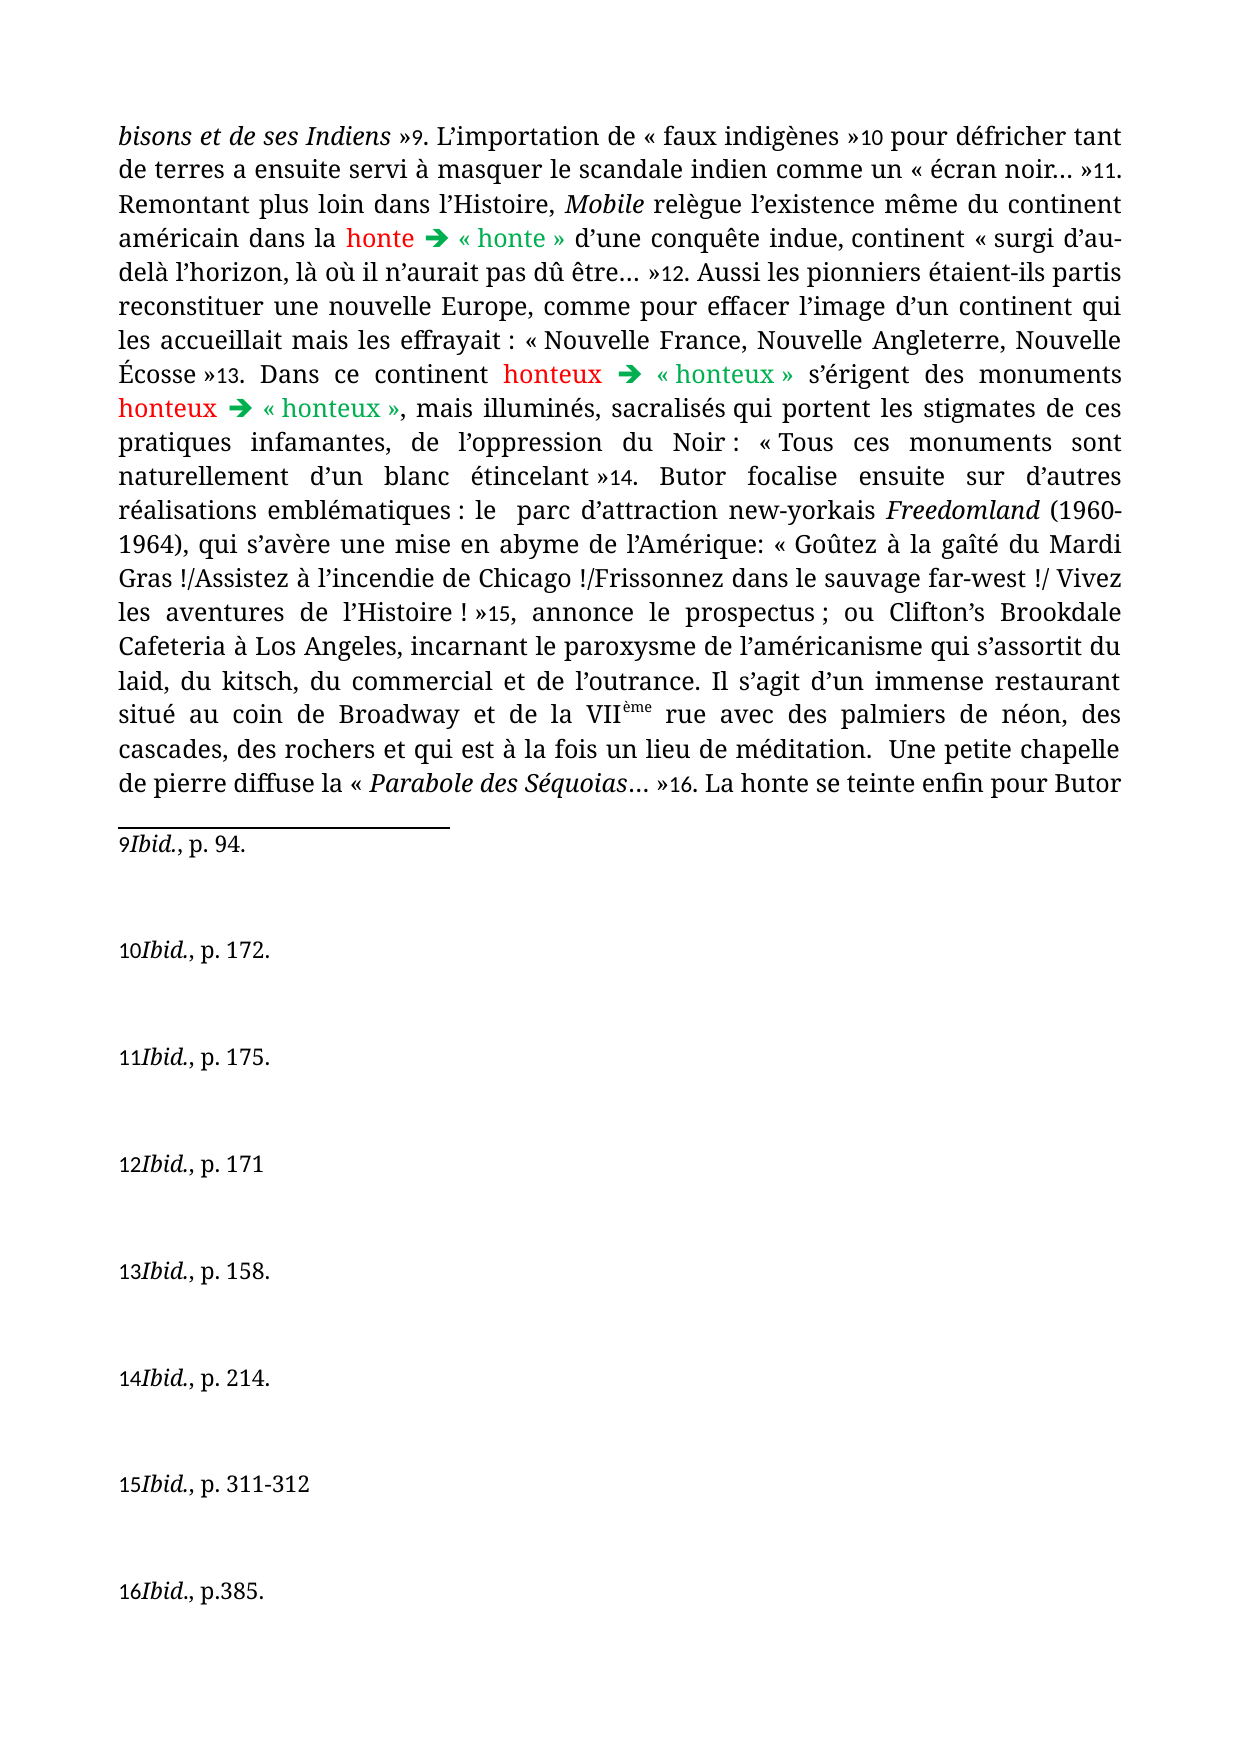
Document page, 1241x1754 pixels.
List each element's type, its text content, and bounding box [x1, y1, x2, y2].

text bisons et de ses Indiens ». L’importation de « faux indigènes » pour défricher tant de terres a ensuite servi à masquer le scandale indien comme un « écran noir… ». Remontant plus loin dans l’Histoire, Mobile relègue l’existence même du continent américain dans la honte  « honte » d’une conquête indue, continent « surgi d’au-delà l’horizon, là où il n’aurait pas dû être… ». Aussi les pionniers étaient-ils partis reconstituer une nouvelle Europe, comme pour effacer l’image d’un continent qui les accueillait mais les effrayait : « Nouvelle France, Nouvelle Angleterre, Nouvelle Écosse ». Dans ce continent honteux  « honteux » s’érigent des monuments honteux  « honteux », mais illuminés, sacralisés qui portent les stigmates de ces pratiques infamantes, de l’oppression du Noir : « Tous ces monuments sont naturellement d’un blanc étincelant ». Butor focalise ensuite sur d’autres réalisations emblématiques : le parc d’attraction new-yorkais Freedomland (1960-1964), qui s’avère une mise en abyme de l’Amérique: « Goûtez à la gaîté du Mardi Gras !/Assistez à l’incendie de Chicago !/Frissonnez dans le sauvage far-west !/ Vivez les aventures de l’Histoire ! », annonce le prospectus ; ou Clifton’s Brookdale Cafeteria à Los Angeles, incarnant le paroxysme de l’américanisme qui s’assortit du laid, du kitsch, du commercial et de l’outrance. Il s’agit d’un immense restaurant situé au coin de Broadway et de la VIIème rue avec des palmiers de néon, des cascades, des rochers et qui est à la fois un lieu de méditation. Une petite chapelle de pierre diffuse la « Parabole des Séquoias… ». La honte se teinte enfin pour Butor [118, 118, 1122, 799]
text Ibid., p. 94. [118, 828, 1122, 859]
text Ibid., p. 214. [118, 1362, 1122, 1393]
text Ibid., p. 172. [118, 934, 1122, 966]
text Ibid., p. 311-312 [118, 1468, 1122, 1499]
text Ibid., p. 171 [118, 1148, 1122, 1179]
text Ibid., p. 158. [118, 1255, 1122, 1286]
text Ibid., p. 175. [118, 1041, 1122, 1072]
text Ibid., p.385. [118, 1575, 1122, 1606]
